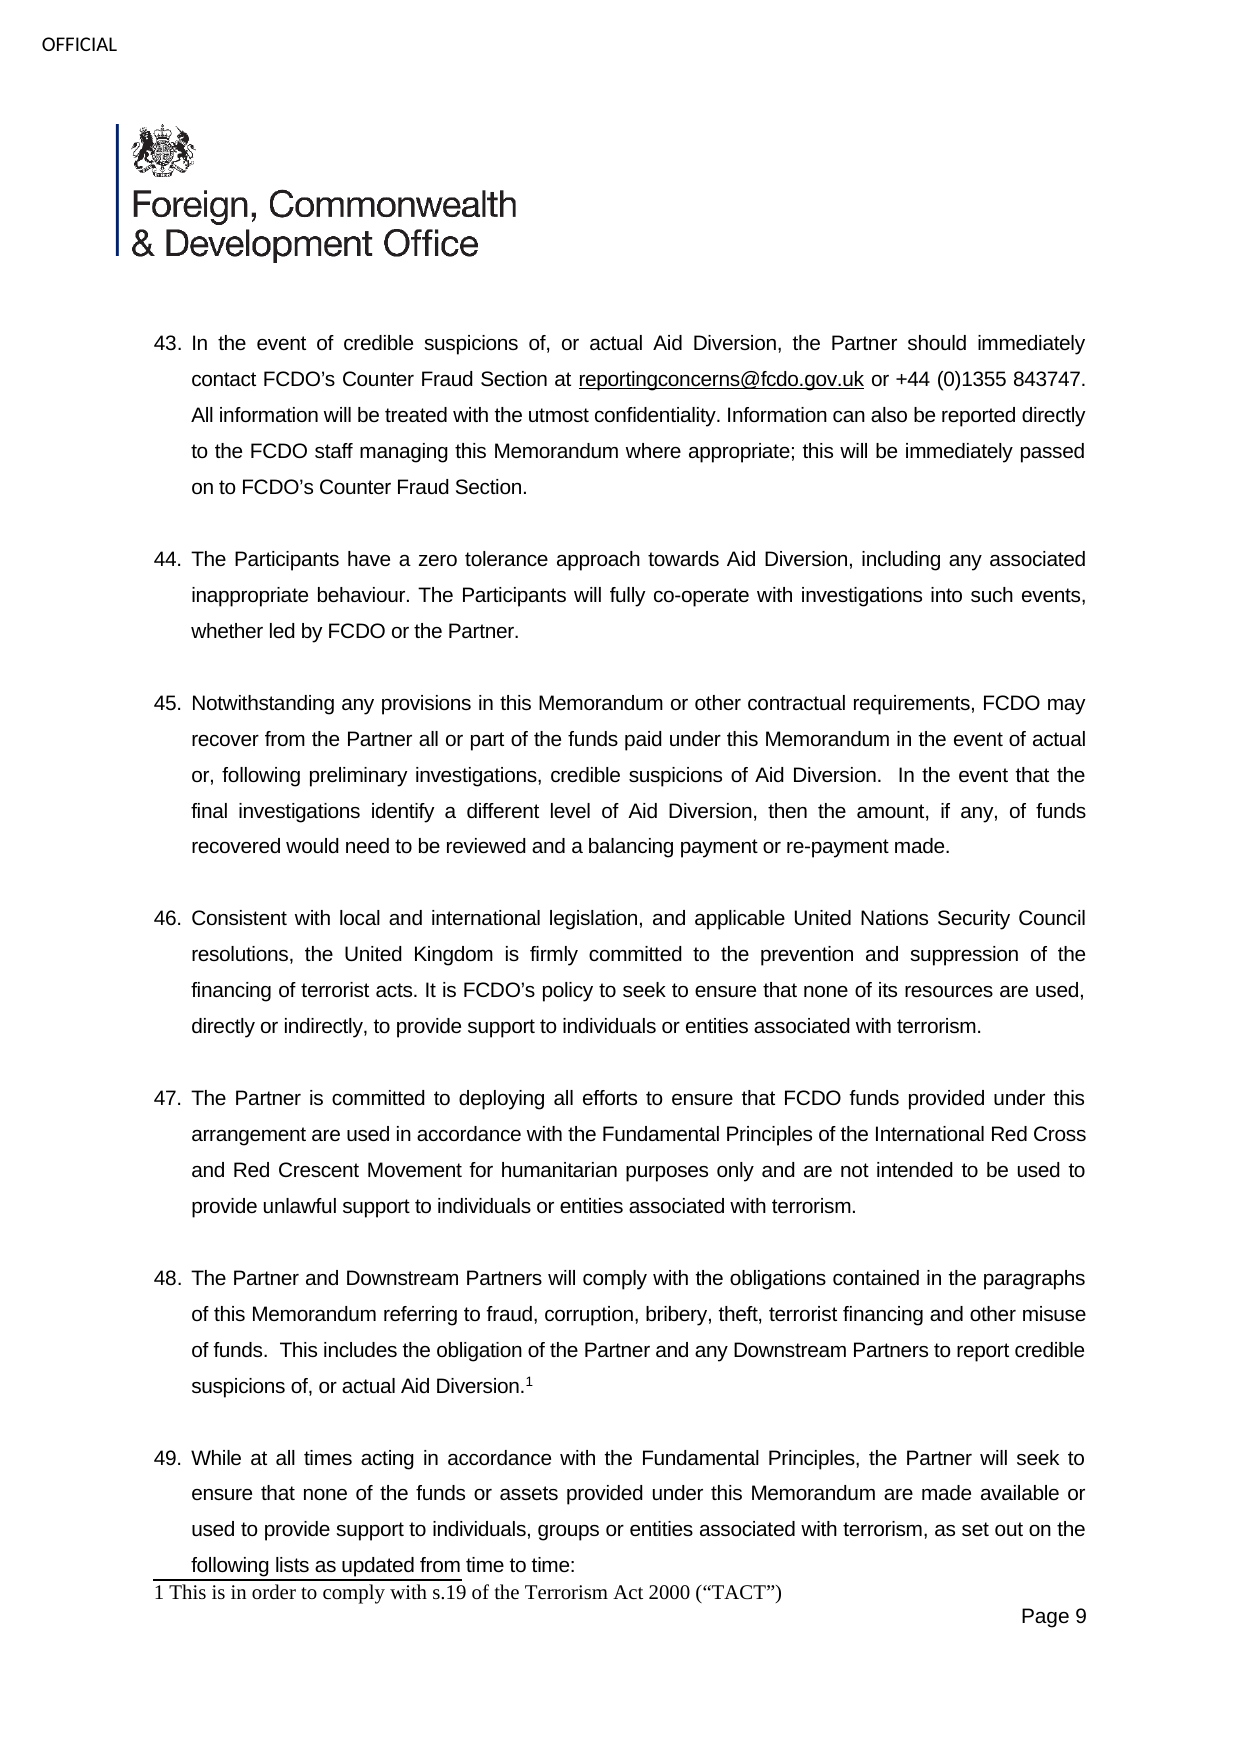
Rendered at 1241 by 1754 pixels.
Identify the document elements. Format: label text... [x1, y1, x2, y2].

list The Partner is committed to deploying all efforts to ensure that FCDO funds provided under this arrangement are used in accordance with the Fundamental Principles of the International Red Cross and Red Crescent Movement for humanitarian purposes only and are not intended to be used to provide unlawful support to individuals or entities associated with terrorism. [153, 1086, 1087, 1218]
list In the event of credible suspicions of, or actual Aid Diversion, the Partner should immediately contact FCDO’s Counter Fraud Section at reportingconcerns@fcdo.gov.uk or +44 (0)1355 843747. All information will be treated with the utmost confidentiality. Information can also be reported directly to the FCDO staff managing this Memorandum where appropriate; this will be immediately passed on to FCDO’s Counter Fraud Section. [153, 331, 1087, 499]
list The Participants have a zero tolerance approach towards Aid Diversion, including any associated inappropriate behaviour. The Participants will fully co-operate with investigations into such events, whether led by FCDO or the Partner. [153, 547, 1087, 643]
list Notwithstanding any provisions in this Memorandum or other contractual requirements, FCDO may recover from the Partner all or part of the funds paid under this Memorandum in the event of actual or, following preliminary investigations, credible suspicions of Aid Diversion. In the event that the final investigations identify a different level of Aid Diversion, then the amount, if any, of funds recovered would need to be reviewed and a balancing payment or re-payment made. [153, 691, 1087, 858]
list This is in order to comply with s.19 of the Terrorism Act 2000 (“TACT”) [153, 1580, 1087, 1604]
list The Partner and Downstream Partners will comply with the obligations contained in the paragraphs of this Memorandum referring to fraud, corruption, bribery, theft, terrorist financing and other misuse of funds. This includes the obligation of the Partner and any Downstream Partners to report credible suspicions of, or actual Aid Diversion. [153, 1266, 1087, 1397]
list Consistent with local and international legislation, and applicable United Nations Security Council resolutions, the United Kingdom is firmly committed to the prevention and suppression of the financing of terrorist acts. It is FCDO’s policy to seek to ensure that none of its resources are used, directly or indirectly, to provide support to individuals or entities associated with terrorism. [153, 906, 1087, 1038]
list While at all times acting in accordance with the Fundamental Principles, the Partner will seek to ensure that none of the funds or assets provided under this Memorandum are made available or used to provide support to individuals, groups or entities associated with terrorism, as set out on the following lists as updated from time to time: [153, 1445, 1087, 1577]
